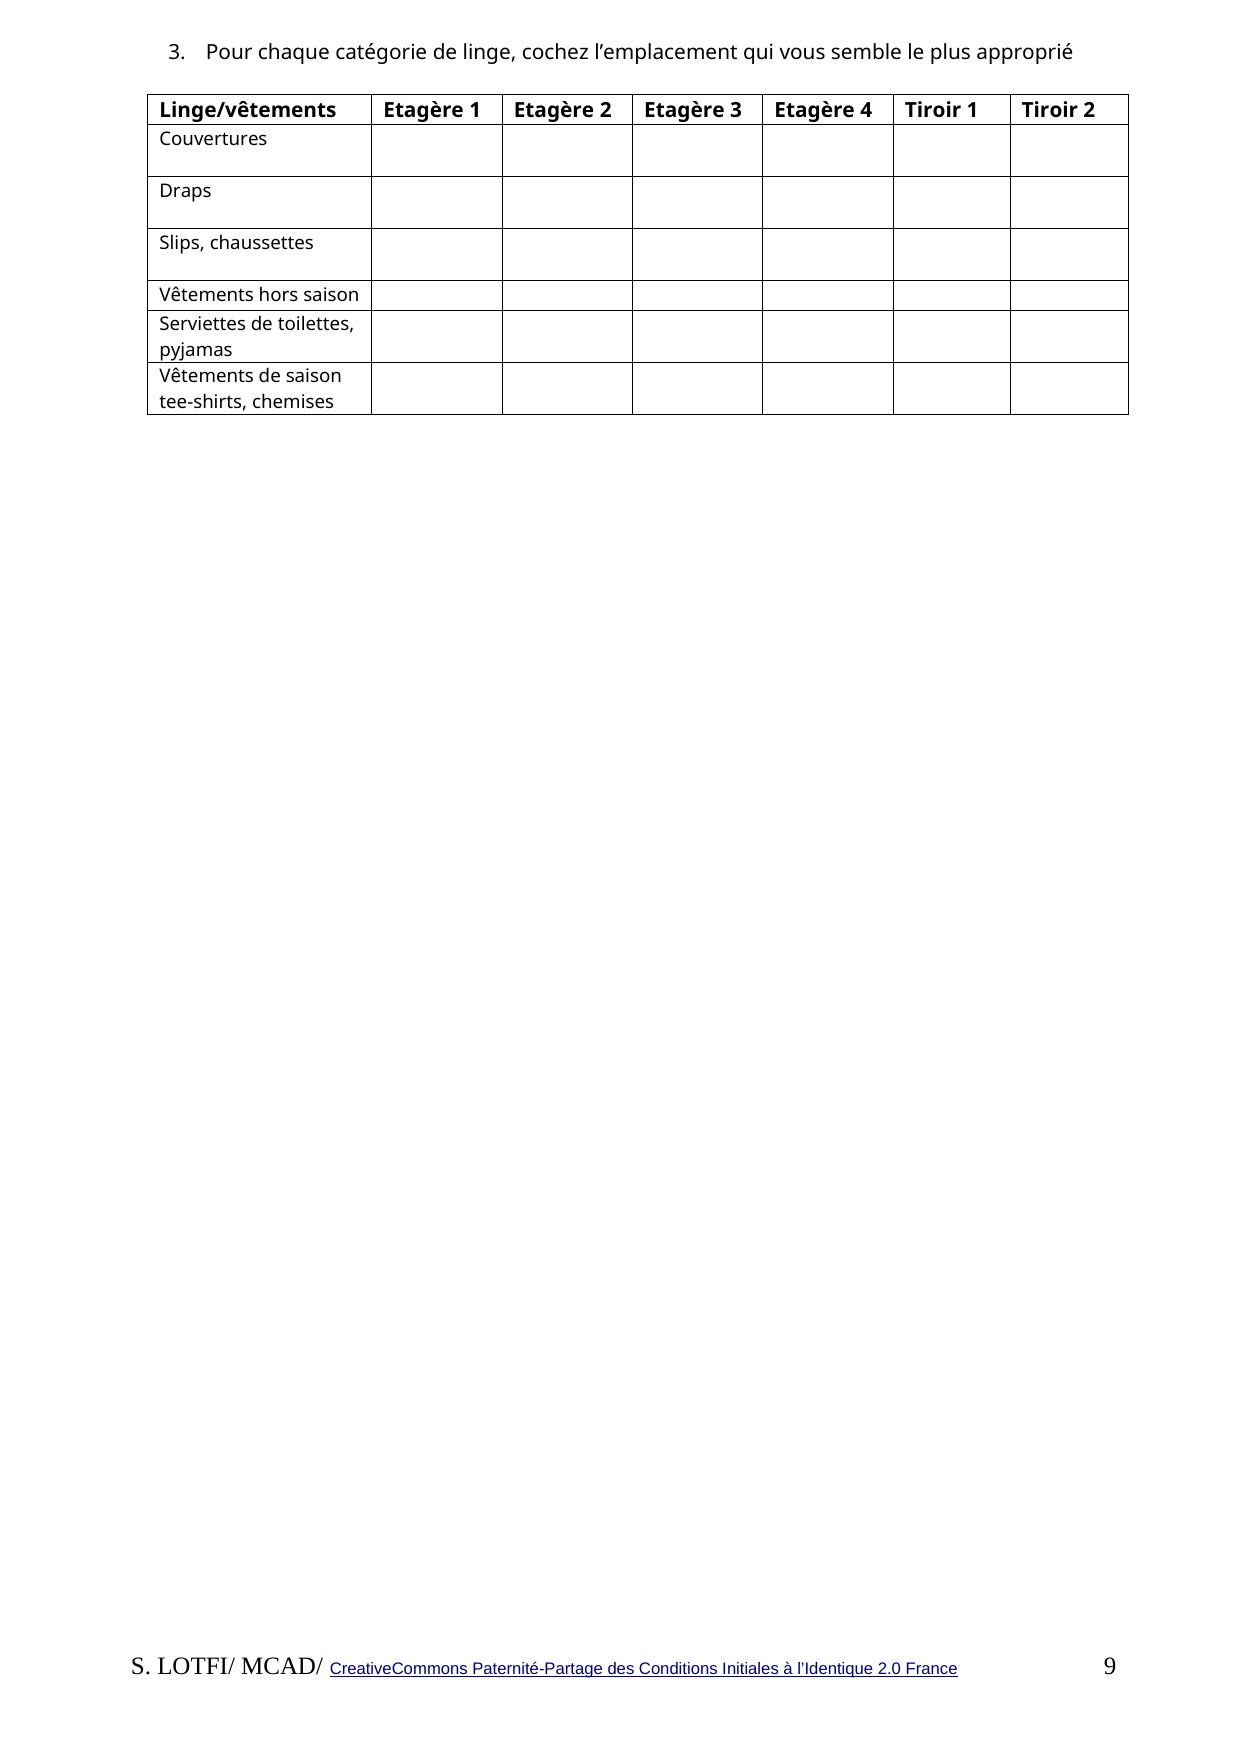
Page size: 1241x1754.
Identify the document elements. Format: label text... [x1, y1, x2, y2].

table_cell [763, 311, 893, 362]
table_cell [894, 229, 1010, 280]
table_cell [503, 311, 632, 362]
table_cell [894, 281, 1010, 309]
table_header Linge/vêtements [148, 95, 371, 124]
table_cell Vêtements de saison tee-shirts, chemises [148, 363, 371, 414]
list Pour chaque catégorie de linge, cochez l’emplacement qui vous semble le plus approprié [168, 37, 1116, 66]
table_cell [633, 363, 762, 414]
table_cell [1011, 125, 1128, 176]
table_cell [372, 311, 502, 362]
table_cell [763, 363, 893, 414]
table_cell [372, 363, 502, 414]
table_cell [894, 363, 1010, 414]
table_header Tiroir 2 [1011, 95, 1128, 124]
table_cell [503, 177, 632, 228]
table_cell [1011, 177, 1128, 228]
table_cell Vêtements hors saison [148, 281, 371, 309]
table_header Tiroir 1 [894, 95, 1010, 124]
table_cell [503, 363, 632, 414]
table_cell [763, 281, 893, 309]
table_header Etagère 2 [503, 95, 632, 124]
table_cell [503, 229, 632, 280]
table_cell [633, 281, 762, 309]
table_cell [503, 125, 632, 176]
table_cell Draps [148, 177, 371, 228]
table_cell [1011, 363, 1128, 414]
table_cell [894, 311, 1010, 362]
table_cell [372, 229, 502, 280]
table_cell [763, 229, 893, 280]
table_cell [1011, 229, 1128, 280]
table_header Etagère 4 [763, 95, 893, 124]
table_cell [633, 125, 762, 176]
table_cell [503, 281, 632, 309]
table_cell [894, 125, 1010, 176]
table_cell [372, 125, 502, 176]
table_cell [372, 281, 502, 309]
table_cell Serviettes de toilettes, pyjamas [148, 311, 371, 362]
table_cell [894, 177, 1010, 228]
table_cell [1011, 281, 1128, 309]
table_cell [1011, 311, 1128, 362]
table_cell [372, 177, 502, 228]
table_cell [633, 229, 762, 280]
table_cell Couvertures [148, 125, 371, 176]
table_cell [763, 177, 893, 228]
table_cell [633, 177, 762, 228]
table_cell Slips, chaussettes [148, 229, 371, 280]
table_cell [763, 125, 893, 176]
table_cell [633, 311, 762, 362]
table_header Etagère 1 [372, 95, 502, 124]
table_header Etagère 3 [633, 95, 762, 124]
